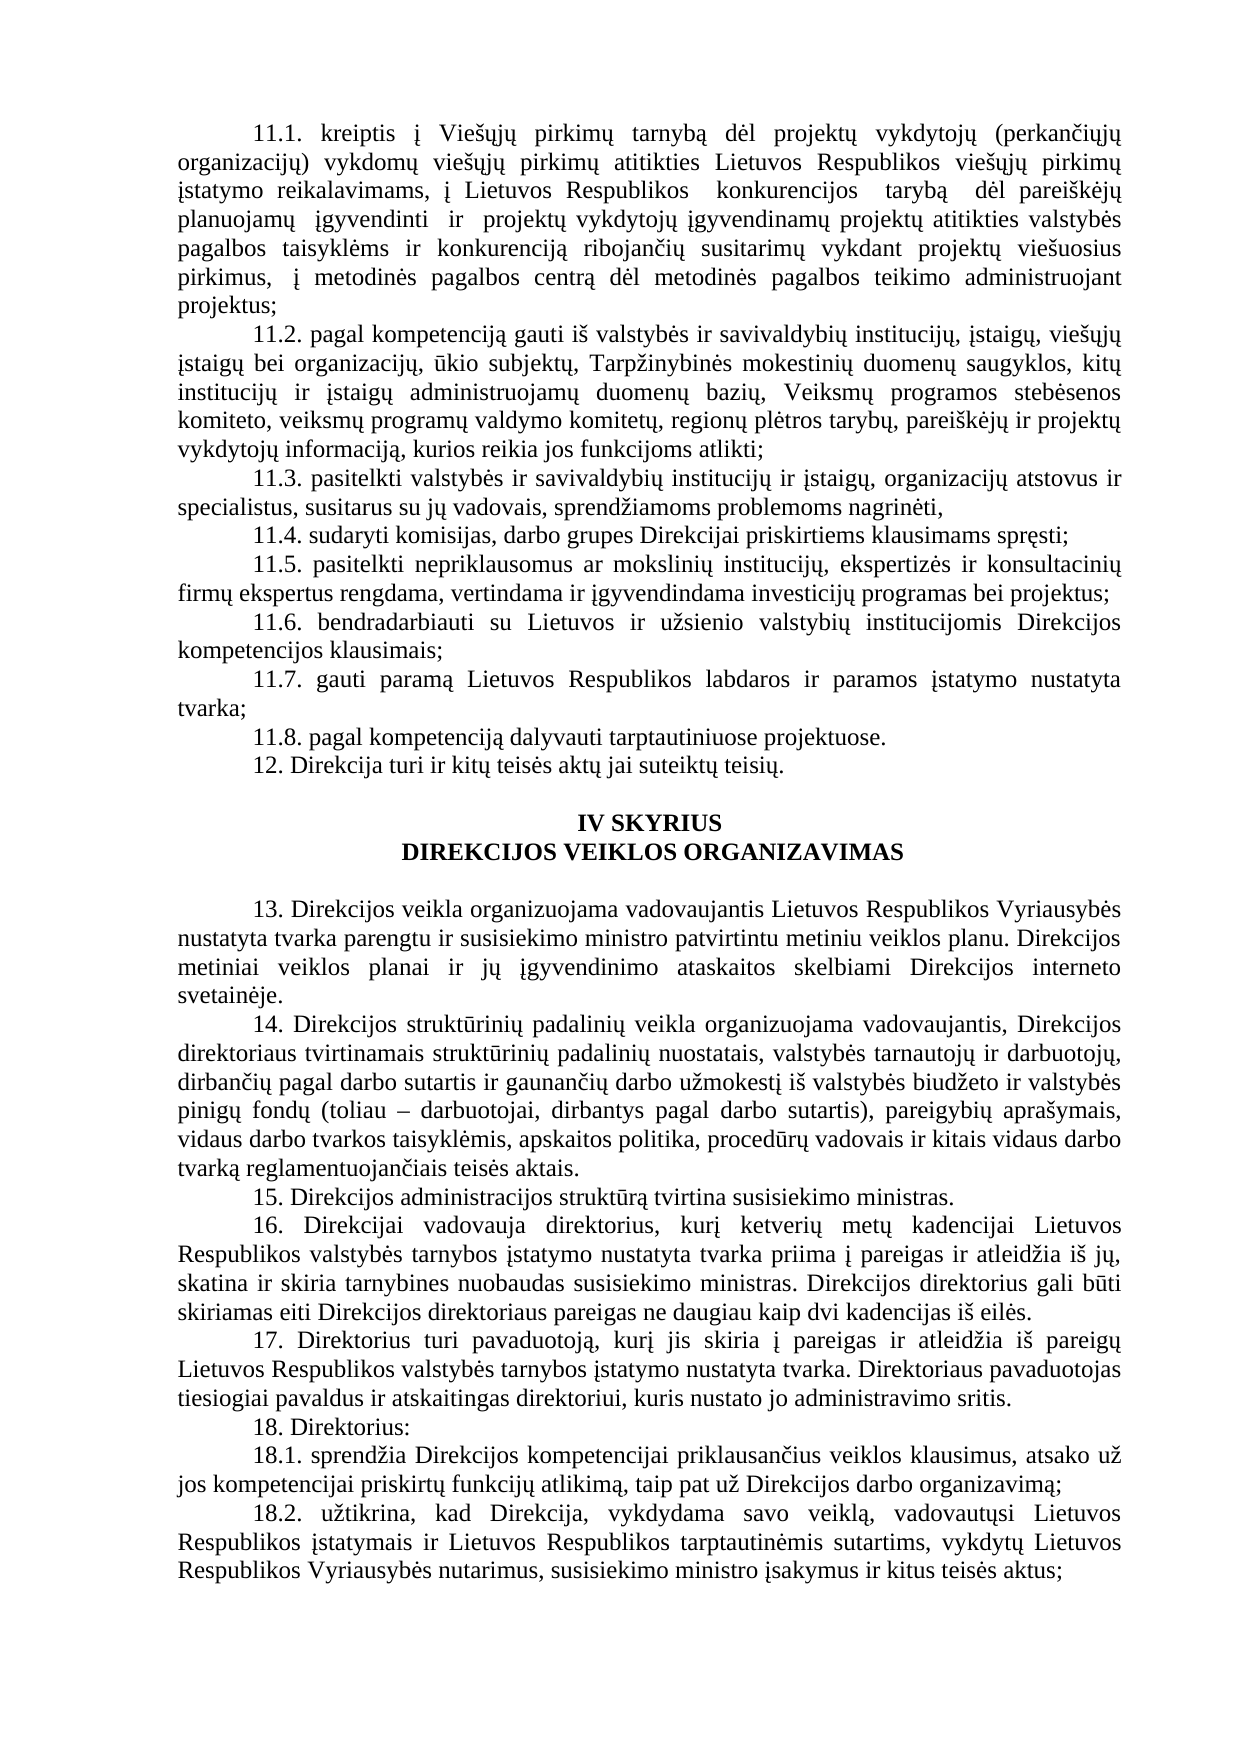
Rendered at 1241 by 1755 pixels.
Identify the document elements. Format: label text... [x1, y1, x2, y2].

text 17. Direktorius turi pavaduotoją, kurį jis skiria į pareigas ir atleidžia iš pareigų Lietuvos Respublikos valstybės tarnybos įstatymo nustatyta tvarka. Direktoriaus pavaduotojas tiesiogiai pavaldus ir atskaitingas direktoriui, kuris nustato jo administravimo sritis. [177, 1326, 1122, 1412]
text 14. Direkcijos struktūrinių padalinių veikla organizuojama vadovaujantis, Direkcijos direktoriaus tvirtinamais struktūrinių padalinių nuostatais, valstybės tarnautojų ir darbuotojų, dirbančių pagal darbo sutartis ir gaunančių darbo užmokestį iš valstybės biudžeto ir valstybės pinigų fondų (toliau – darbuotojai, dirbantys pagal darbo sutartis), pareigybių aprašymais, vidaus darbo tvarkos taisyklėmis, apskaitos politika, procedūrų vadovais ir kitais vidaus darbo tvarką reglamentuojančiais teisės aktais. [177, 1009, 1122, 1182]
text 13. Direkcijos veikla organizuojama vadovaujantis Lietuvos Respublikos Vyriausybės nustatyta tvarka parengtu ir susisiekimo ministro patvirtintu metiniu veiklos planu. Direkcijos metiniai veiklos planai ir jų įgyvendinimo ataskaitos skelbiami Direkcijos interneto svetainėje. [177, 894, 1122, 1009]
text 15. Direkcijos administracijos struktūrą tvirtina susisiekimo ministras. [177, 1182, 1122, 1211]
text DIREKCIJOS VEIKLOS ORGANIZAVIMAS [177, 837, 1122, 866]
text 11.1. kreiptis į Viešųjų pirkimų tarnybą dėl projektų vykdytojų (perkančiųjų organizacijų) vykdomų viešųjų pirkimų atitikties Lietuvos Respublikos viešųjų pirkimų įstatymo reikalavimams, į Lietuvos Respublikos konkurencijos tarybą dėl pareiškėjų planuojamų įgyvendinti ir projektų vykdytojų įgyvendinamų projektų atitikties valstybės pagalbos taisyklėms ir konkurenciją ribojančių susitarimų vykdant projektų viešuosius pirkimus, į metodinės pagalbos centrą dėl metodinės pagalbos teikimo administruojant projektus; [177, 118, 1122, 319]
text 11.4. sudaryti komisijas, darbo grupes Direkcijai priskirtiems klausimams spręsti; [177, 521, 1122, 549]
text 11.3. pasitelkti valstybės ir savivaldybių institucijų ir įstaigų, organizacijų atstovus ir specialistus, susitarus su jų vadovais, sprendžiamoms problemoms nagrinėti, [177, 463, 1122, 521]
text 11.6. bendradarbiauti su Lietuvos ir užsienio valstybių institucijomis Direkcijos kompetencijos klausimais; [177, 607, 1122, 664]
text 11.7. gauti paramą Lietuvos Respublikos labdaros ir paramos įstatymo nustatyta tvarka; [177, 664, 1122, 722]
text IV SKYRIUS [177, 808, 1122, 837]
text 18.1. sprendžia Direkcijos kompetencijai priklausančius veiklos klausimus, atsako už jos kompetencijai priskirtų funkcijų atlikimą, taip pat už Direkcijos darbo organizavimą; [177, 1441, 1122, 1498]
text 18.2. užtikrina, kad Direkcija, vykdydama savo veiklą, vadovautųsi Lietuvos Respublikos įstatymais ir Lietuvos Respublikos tarptautinėmis sutartims, vykdytų Lietuvos Respublikos Vyriausybės nutarimus, susisiekimo ministro įsakymus ir kitus teisės aktus; [177, 1498, 1122, 1584]
text 18. Direktorius: [177, 1412, 1122, 1441]
text 11.5. pasitelkti nepriklausomus ar mokslinių institucijų, ekspertizės ir konsultacinių firmų ekspertus rengdama, vertindama ir įgyvendindama investicijų programas bei projektus; [177, 549, 1122, 607]
text 12. Direkcija turi ir kitų teisės aktų jai suteiktų teisių. [177, 751, 1122, 779]
text 11.2. pagal kompetenciją gauti iš valstybės ir savivaldybių institucijų, įstaigų, viešųjų įstaigų bei organizacijų, ūkio subjektų, Tarpžinybinės mokestinių duomenų saugyklos, kitų institucijų ir įstaigų administruojamų duomenų bazių, Veiksmų programos stebėsenos komiteto, veiksmų programų valdymo komitetų, regionų plėtros tarybų, pareiškėjų ir projektų vykdytojų informaciją, kurios reikia jos funkcijoms atlikti; [177, 319, 1122, 463]
text 16. Direkcijai vadovauja direktorius, kurį ketverių metų kadencijai Lietuvos Respublikos valstybės tarnybos įstatymo nustatyta tvarka priima į pareigas ir atleidžia iš jų, skatina ir skiria tarnybines nuobaudas susisiekimo ministras. Direkcijos direktorius gali būti skiriamas eiti Direkcijos direktoriaus pareigas ne daugiau kaip dvi kadencijas iš eilės. [177, 1211, 1122, 1326]
text 11.8. pagal kompetenciją dalyvauti tarptautiniuose projektuose. [177, 722, 1122, 751]
